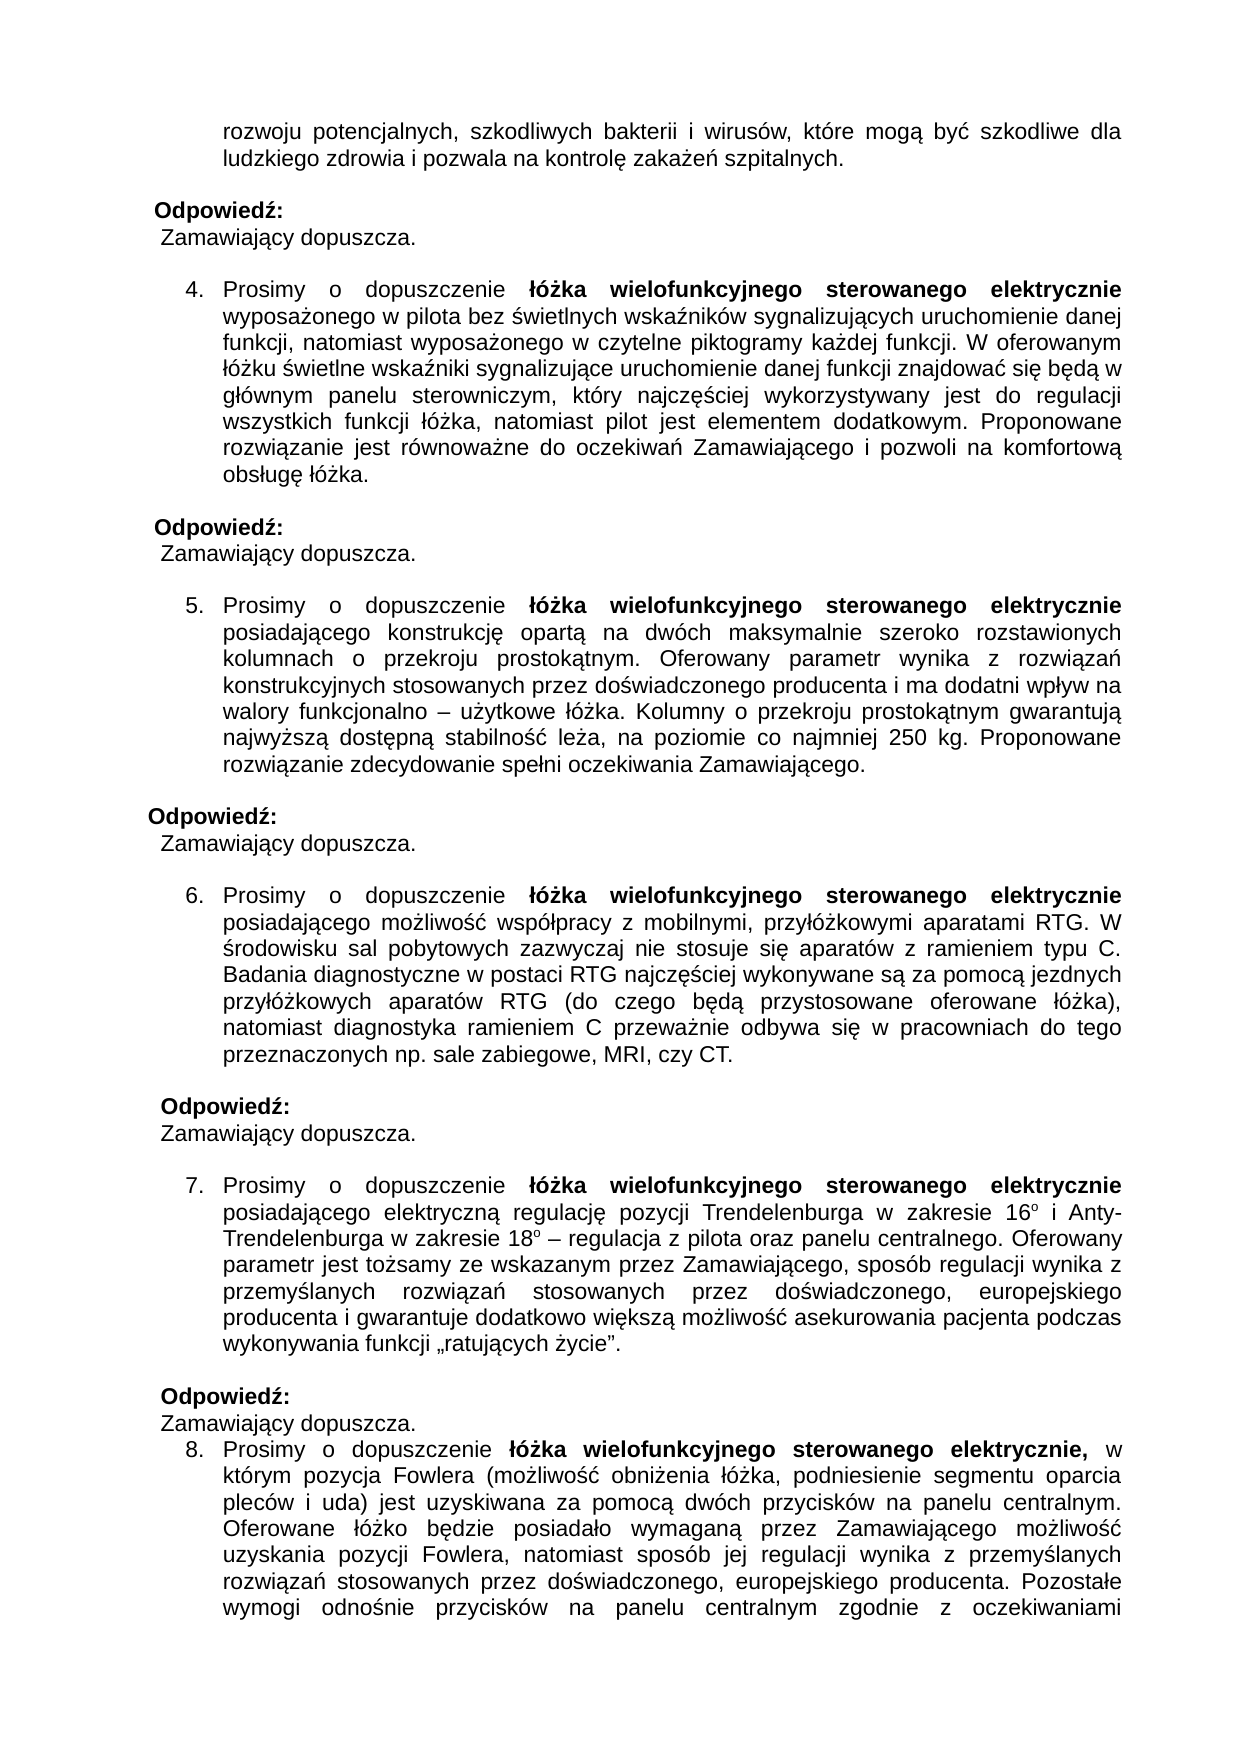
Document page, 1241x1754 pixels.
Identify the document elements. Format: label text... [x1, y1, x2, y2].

text Odpowiedź: [148, 1383, 1122, 1409]
text Zamawiający dopuszcza. [148, 223, 1122, 250]
list Prosimy o dopuszczenie łóżka wielofunkcyjnego sterowanego elektrycznie posiadającego konstrukcję opartą na dwóch maksymalnie szeroko rozstawionych kolumnach o przekroju prostokątnym. Oferowany parametr wynika z rozwiązań konstrukcyjnych stosowanych przez doświadczonego producenta i ma dodatni wpływ na walory funkcjonalno – użytkowe łóżka. Kolumny o przekroju prostokątnym gwarantują najwyższą dostępną stabilność leża, na poziomie co najmniej 250 kg. Proponowane rozwiązanie zdecydowanie spełni oczekiwania Zamawiającego. [185, 592, 1122, 777]
list Prosimy o dopuszczenie łóżka wielofunkcyjnego sterowanego elektrycznie posiadającego elektryczną regulację pozycji Trendelenburga w zakresie 16o i Anty-Trendelenburga w zakresie 18o – regulacja z pilota oraz panelu centralnego. Oferowany parametr jest tożsamy ze wskazanym przez Zamawiającego, sposób regulacji wynika z przemyślanych rozwiązań stosowanych przez doświadczonego, europejskiego producenta i gwarantuje dodatkowo większą możliwość asekurowania pacjenta podczas wykonywania funkcji „ratujących życie”. [185, 1172, 1122, 1357]
text Zamawiający dopuszcza. [148, 1409, 1122, 1436]
text Zamawiający dopuszcza. [148, 830, 1122, 856]
text Zamawiający dopuszcza. [148, 540, 1122, 566]
text Odpowiedź: [148, 1093, 1122, 1119]
text Odpowiedź: [148, 513, 1122, 540]
list rozwoju potencjalnych, szkodliwych bakterii i wirusów, które mogą być szkodliwe dla ludzkiego zdrowia i pozwala na kontrolę zakażeń szpitalnych. [185, 118, 1122, 171]
list Prosimy o dopuszczenie łóżka wielofunkcyjnego sterowanego elektrycznie wyposażonego w pilota bez świetlnych wskaźników sygnalizujących uruchomienie danej funkcji, natomiast wyposażonego w czytelne piktogramy każdej funkcji. W oferowanym łóżku świetlne wskaźniki sygnalizujące uruchomienie danej funkcji znajdować się będą w głównym panelu sterowniczym, który najczęściej wykorzystywany jest do regulacji wszystkich funkcji łóżka, natomiast pilot jest elementem dodatkowym. Proponowane rozwiązanie jest równoważne do oczekiwań Zamawiającego i pozwoli na komfortową obsługę łóżka. [185, 276, 1122, 487]
list Prosimy o dopuszczenie łóżka wielofunkcyjnego sterowanego elektrycznie posiadającego możliwość współpracy z mobilnymi, przyłóżkowymi aparatami RTG. W środowisku sal pobytowych zazwyczaj nie stosuje się aparatów z ramieniem typu C. Badania diagnostyczne w postaci RTG najczęściej wykonywane są za pomocą jezdnych przyłóżkowych aparatów RTG (do czego będą przystosowane oferowane łóżka), natomiast diagnostyka ramieniem C przeważnie odbywa się w pracowniach do tego przeznaczonych np. sale zabiegowe, MRI, czy CT. [185, 882, 1122, 1067]
text Odpowiedź: [148, 803, 1122, 830]
list Prosimy o dopuszczenie łóżka wielofunkcyjnego sterowanego elektrycznie, w którym pozycja Fowlera (możliwość obniżenia łóżka, podniesienie segmentu oparcia pleców i uda) jest uzyskiwana za pomocą dwóch przycisków na panelu centralnym. Oferowane łóżko będzie posiadało wymaganą przez Zamawiającego możliwość uzyskania pozycji Fowlera, natomiast sposób jej regulacji wynika z przemyślanych rozwiązań stosowanych przez doświadczonego, europejskiego producenta. Pozostałe wymogi odnośnie przycisków na panelu centralnym zgodnie z oczekiwaniami [185, 1436, 1122, 1620]
text Odpowiedź: [148, 197, 1122, 223]
text Zamawiający dopuszcza. [148, 1119, 1122, 1146]
